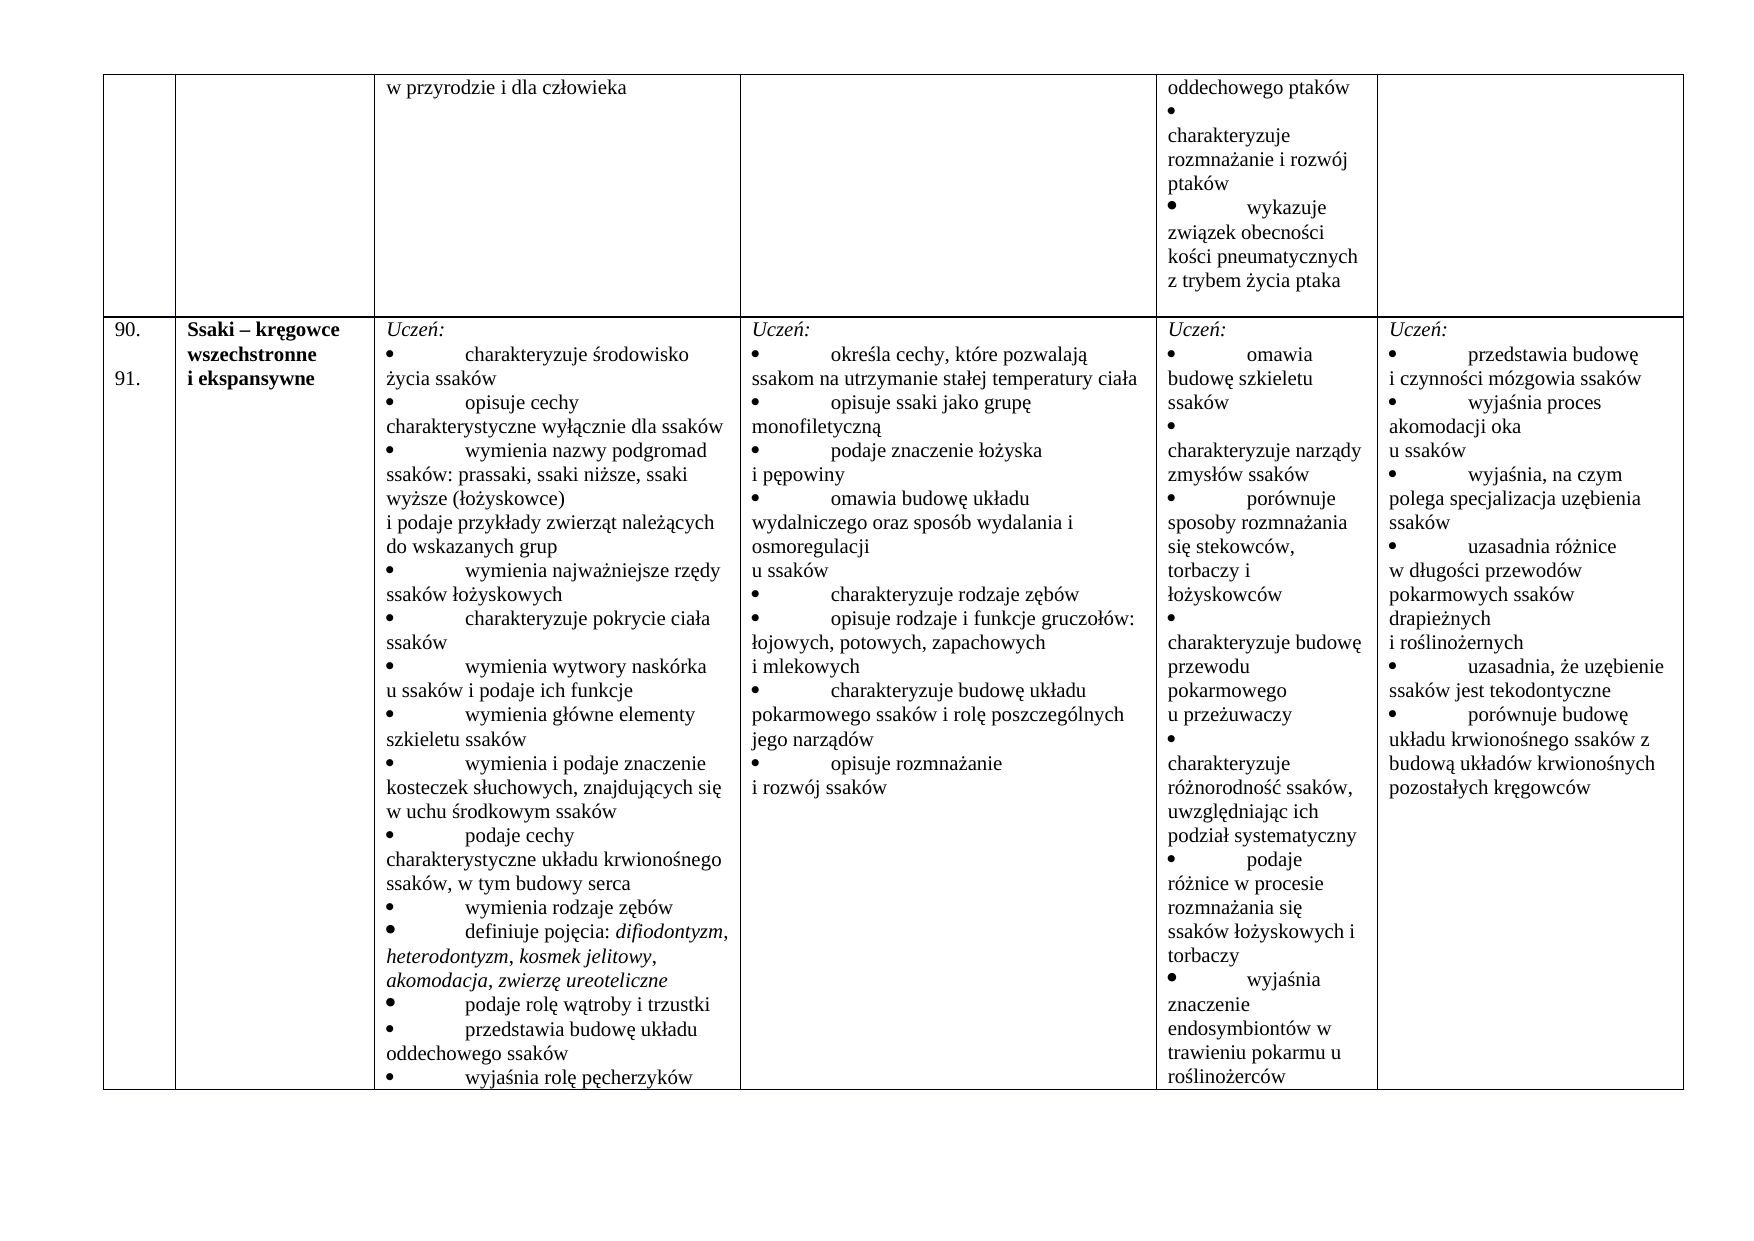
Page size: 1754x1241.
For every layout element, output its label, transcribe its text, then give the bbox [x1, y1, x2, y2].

table_cell [104, 318, 175, 1089]
table_cell [1378, 75, 1683, 316]
table_cell Ssaki – kręgowce wszechstronne i ekspansywne [176, 318, 374, 1089]
table_cell Uczeń: omawia budowę szkieletu ssaków charakteryzuje narządy zmysłów ssaków porównuje sposoby rozmnażania się stekowców, torbaczy i łożyskowców charakteryzuje budowę przewodu pokarmowego u przeżuwaczy charakteryzuje różnorodność ssaków, uwzględniając ich podział systematyczny podaje różnice w procesie rozmnażania się ssaków łożyskowych i torbaczy wyjaśnia znaczenie endosymbiontów w trawieniu pokarmu u roślinożerców wyjaśnia, na czym polega echolokacja [1157, 318, 1377, 1089]
table_cell Uczeń: charakteryzuje środowisko życia ptaków omawia ogólną budowę ciała ptaków definiuje pojęcia: zwierzę stałocieplne (endotermiczne), kości pneumatyczne, gniazdownik, zagniazdownik wymienia rodzaje piór przedstawia budowę i funkcję pióra wymienia wytwory naskórka u ptaków omawia budowę jaja ptaków i podaje funkcje elementów jego budowy wymienia przykłady ptaków odżywiających się różnym pokarmem i zamieszkujących różne środowiska wymienia przystosowania ptaków drapieżnych i owadożernych do różnych sposobów odżywiania się wymienia główne elementy szkieletu ptaka wymienia części przewodu pokarmowego ptaka wymienia elementy układu wydalniczego ptaka wymienia cechy charakterystyczne układu krwionośnego ptaka, w tym budowy serca omawia rozmnażanie się i rozwój ptaków wymienia przystosowania w budowie ptaków będące adaptacją do lotu omawia znaczenie ptaków w przyrodzie i dla człowieka [375, 75, 740, 316]
table_cell [176, 75, 374, 316]
table_cell [741, 75, 1156, 316]
table_cell Uczeń: przedstawia budowę i czynności mózgowia ssaków wyjaśnia proces akomodacji oka u ssaków wyjaśnia, na czym polega specjalizacja uzębienia ssaków uzasadnia różnice w długości przewodów pokarmowych ssaków drapieżnych i roślinożernych uzasadnia, że uzębienie ssaków jest tekodontyczne porównuje budowę układu krwionośnego ssaków z budową układów krwionośnych pozostałych kręgowców [1378, 318, 1683, 1089]
table_cell Uczeń: określa cechy, które pozwalają ssakom na utrzymanie stałej temperatury ciała opisuje ssaki jako grupę monofiletyczną podaje znaczenie łożyska i pępowiny omawia budowę układu wydalniczego oraz sposób wydalania i osmoregulacji u ssaków charakteryzuje rodzaje zębów opisuje rodzaje i funkcje gruczołów: łojowych, potowych, zapachowych i mlekowych charakteryzuje budowę układu pokarmowego ssaków i rolę poszczególnych jego narządów opisuje rozmnażanie i rozwój ssaków [741, 318, 1156, 1089]
table_cell [104, 75, 175, 316]
